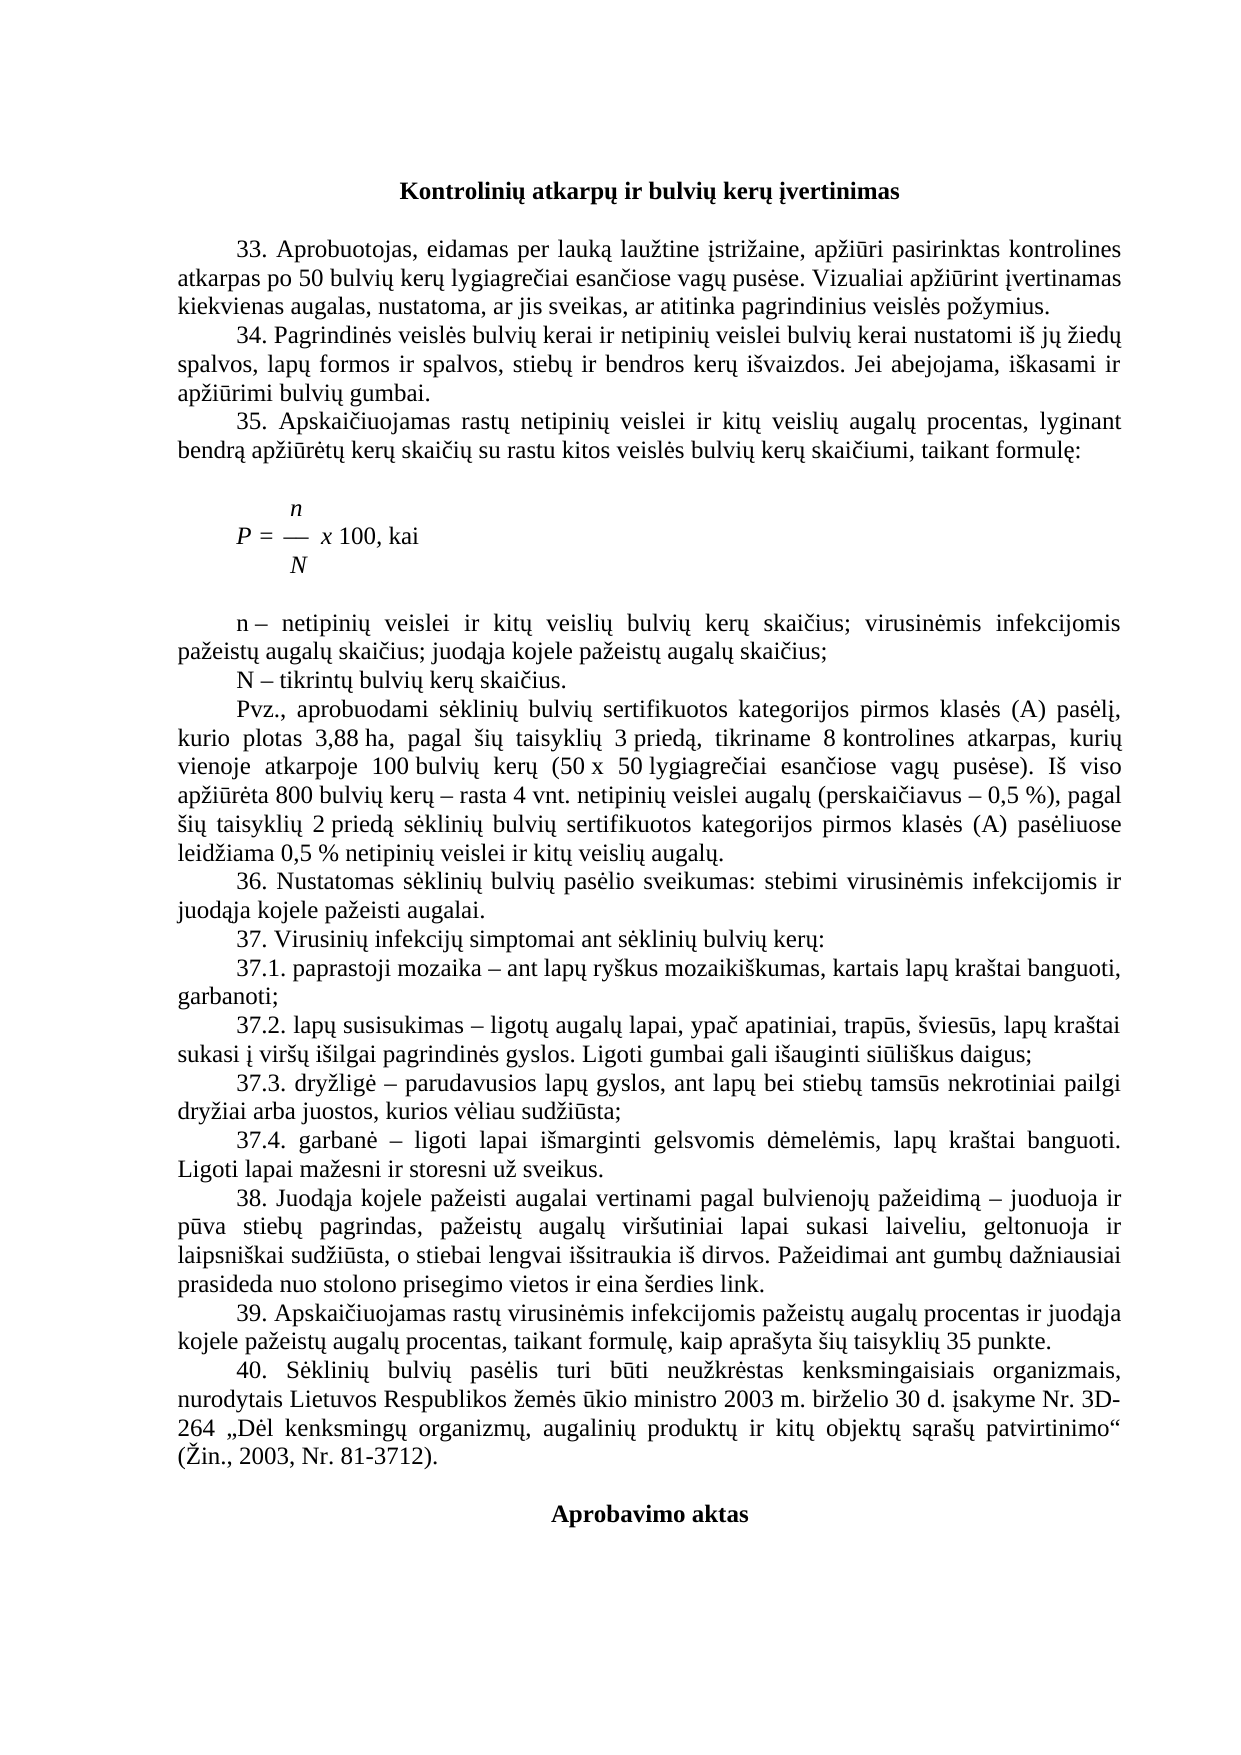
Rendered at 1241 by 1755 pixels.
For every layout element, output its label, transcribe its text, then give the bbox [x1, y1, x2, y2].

text P = –– x 100, kai [177, 521, 1122, 550]
text 33. Aprobuotojas, eidamas per lauką laužtine įstrižaine, apžiūri pasirinktas kontrolines atkarpas po 50 bulvių kerų lygiagrečiai esančiose vagų pusėse. Vizualiai apžiūrint įvertinamas kiekvienas augalas, nustatoma, ar jis sveikas, ar atitinka pagrindinius veislės požymius. [177, 234, 1122, 320]
text 37. Virusinių infekcijų simptomai ant sėklinių bulvių kerų: [177, 924, 1122, 953]
text Aprobavimo aktas [177, 1499, 1122, 1528]
text N [177, 550, 1122, 579]
text Pvz., aprobuodami sėklinių bulvių sertifikuotos kategorijos pirmos klasės (A) pasėlį, kurio plotas 3,88 ha, pagal šių taisyklių 3 priedą, tikriname 8 kontrolines atkarpas, kurių vienoje atkarpoje 100 bulvių kerų (50 x 50 lygiagrečiai esančiose vagų pusėse). Iš viso apžiūrėta 800 bulvių kerų – rasta 4 vnt. netipinių veislei augalų (perskaičiavus – 0,5 %), pagal šių taisyklių 2 priedą sėklinių bulvių sertifikuotos kategorijos pirmos klasės (A) pasėliuose leidžiama 0,5 % netipinių veislei ir kitų veislių augalų. [177, 694, 1122, 866]
text Kontrolinių atkarpų ir bulvių kerų įvertinimas [177, 176, 1122, 205]
text 34. Pagrindinės veislės bulvių kerai ir netipinių veislei bulvių kerai nustatomi iš jų žiedų spalvos, lapų formos ir spalvos, stiebų ir bendros kerų išvaizdos. Jei abejojama, iškasami ir apžiūrimi bulvių gumbai. [177, 320, 1122, 406]
text 39. Apskaičiuojamas rastų virusinėmis infekcijomis pažeistų augalų procentas ir juodąja kojele pažeistų augalų procentas, taikant formulę, kaip aprašyta šių taisyklių 35 punkte. [177, 1298, 1122, 1355]
text 36. Nustatomas sėklinių bulvių pasėlio sveikumas: stebimi virusinėmis infekcijomis ir juodąja kojele pažeisti augalai. [177, 866, 1122, 924]
text 37.2. lapų susisukimas – ligotų augalų lapai, ypač apatiniai, trapūs, šviesūs, lapų kraštai sukasi į viršų išilgai pagrindinės gyslos. Ligoti gumbai gali išauginti siūliškus daigus; [177, 1010, 1122, 1068]
text 37.1. paprastoji mozaika – ant lapų ryškus mozaikiškumas, kartais lapų kraštai banguoti, garbanoti; [177, 953, 1122, 1010]
text 37.3. dryžligė – parudavusios lapų gyslos, ant lapų bei stiebų tamsūs nekrotiniai pailgi dryžiai arba juostos, kurios vėliau sudžiūsta; [177, 1068, 1122, 1125]
text n – netipinių veislei ir kitų veislių bulvių kerų skaičius; virusinėmis infekcijomis pažeistų augalų skaičius; juodąja kojele pažeistų augalų skaičius; [177, 608, 1122, 665]
text 40. Sėklinių bulvių pasėlis turi būti neužkrėstas kenksmingaisiais organizmais, nurodytais Lietuvos Respublikos žemės ūkio ministro 2003 m. birželio 30 d. įsakyme Nr. 3D-264 „Dėl kenksmingų organizmų, augalinių produktų ir kitų objektų sąrašų patvirtinimo“ (Žin., 2003, Nr. 81-3712). [177, 1355, 1122, 1470]
text 37.4. garbanė – ligoti lapai išmarginti gelsvomis dėmelėmis, lapų kraštai banguoti. Ligoti lapai mažesni ir storesni už sveikus. [177, 1125, 1122, 1183]
text N – tikrintų bulvių kerų skaičius. [177, 665, 1122, 694]
text 35. Apskaičiuojamas rastų netipinių veislei ir kitų veislių augalų procentas, lyginant bendrą apžiūrėtų kerų skaičių su rastu kitos veislės bulvių kerų skaičiumi, taikant formulę: [177, 406, 1122, 464]
text 38. Juodąja kojele pažeisti augalai vertinami pagal bulvienojų pažeidimą – juoduoja ir pūva stiebų pagrindas, pažeistų augalų viršutiniai lapai sukasi laiveliu, geltonuoja ir laipsniškai sudžiūsta, o stiebai lengvai išsitraukia iš dirvos. Pažeidimai ant gumbų dažniausiai prasideda nuo stolono prisegimo vietos ir eina šerdies link. [177, 1183, 1122, 1298]
text n [177, 493, 1122, 521]
